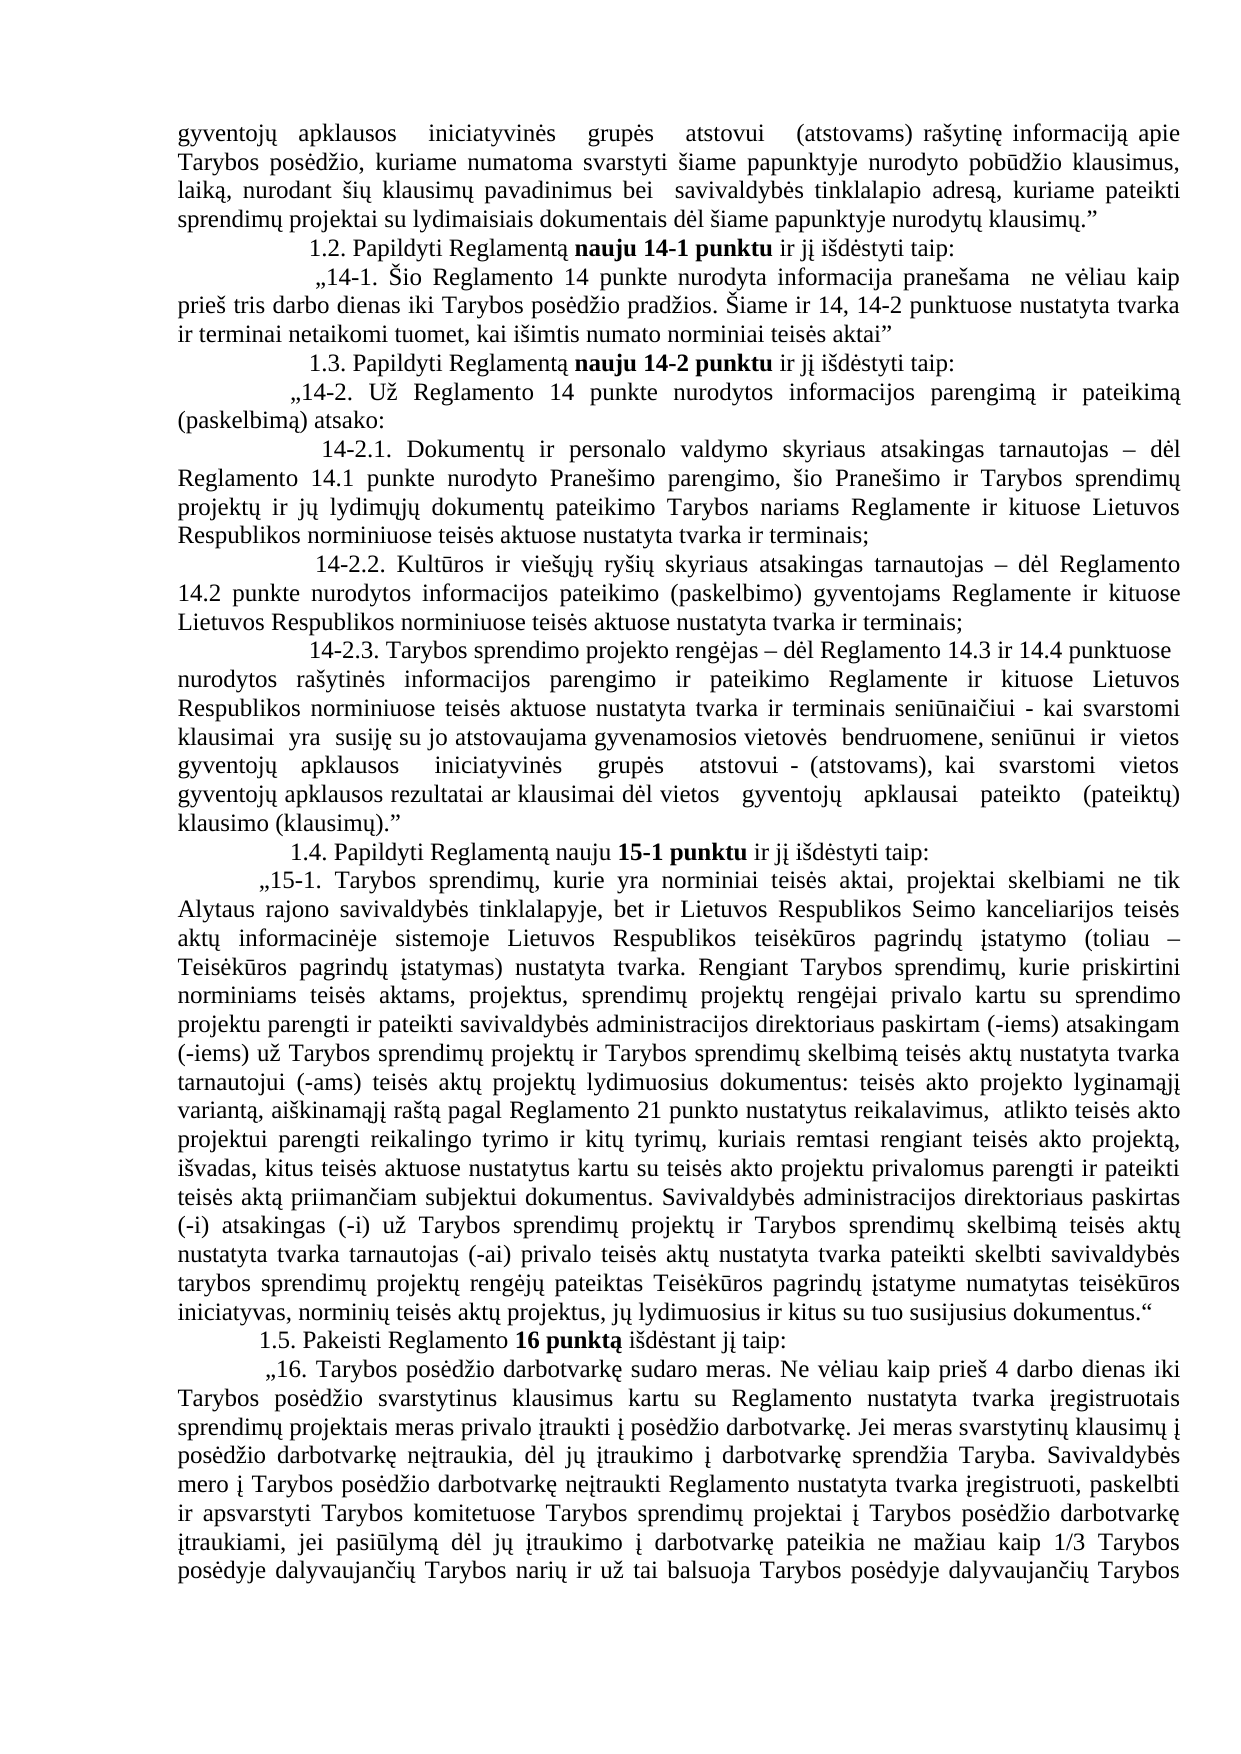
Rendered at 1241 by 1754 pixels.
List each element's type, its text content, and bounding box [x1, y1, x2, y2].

text 1.2. Papildyti Reglamentą nauju 14-1 punktu ir jį išdėstyti taip: [177, 233, 1181, 262]
text „15-1. Tarybos sprendimų, kurie yra norminiai teisės aktai, projektai skelbiami ne tik Alytaus rajono savivaldybės tinklalapyje, bet ir Lietuvos Respublikos Seimo kanceliarijos teisės aktų informacinėje sistemoje Lietuvos Respublikos teisėkūros pagrindų įstatymo (toliau – Teisėkūros pagrindų įstatymas) nustatyta tvarka. Rengiant Tarybos sprendimų, kurie priskirtini norminiams teisės aktams, projektus, sprendimų projektų rengėjai privalo kartu su sprendimo projektu parengti ir pateikti savivaldybės administracijos direktoriaus paskirtam (-iems) atsakingam (-iems) už Tarybos sprendimų projektų ir Tarybos sprendimų skelbimą teisės aktų nustatyta tvarka tarnautojui (-ams) teisės aktų projektų lydimuosius dokumentus: teisės akto projekto lyginamąjį variantą, aiškinamąjį raštą pagal Reglamento 21 punkto nustatytus reikalavimus, atlikto teisės akto projektui parengti reikalingo tyrimo ir kitų tyrimų, kuriais remtasi rengiant teisės akto projektą, išvadas, kitus teisės aktuose nustatytus kartu su teisės akto projektu privalomus parengti ir pateikti teisės aktą priimančiam subjektui dokumentus. Savivaldybės administracijos direktoriaus paskirtas (-i) atsakingas (-i) už Tarybos sprendimų projektų ir Tarybos sprendimų skelbimą teisės aktų nustatyta tvarka tarnautojas (-ai) privalo teisės aktų nustatyta tvarka pateikti skelbti savivaldybės tarybos sprendimų projektų rengėjų pateiktas Teisėkūros pagrindų įstatyme numatytas teisėkūros iniciatyvas, norminių teisės aktų projektus, jų lydimuosius ir kitus su tuo susijusius dokumentus.“ [177, 866, 1181, 1326]
text 1.5. Pakeisti Reglamento 16 punktą išdėstant jį taip: [177, 1326, 1181, 1354]
text „16. Tarybos posėdžio darbotvarkę sudaro meras. Ne vėliau kaip prieš 4 darbo dienas iki Tarybos posėdžio svarstytinus klausimus kartu su Reglamento nustatyta tvarka įregistruotais sprendimų projektais meras privalo įtraukti į posėdžio darbotvarkę. Jei meras svarstytinų klausimų į posėdžio darbotvarkę neįtraukia, dėl jų įtraukimo į darbotvarkę sprendžia Taryba. Savivaldybės mero į Tarybos posėdžio darbotvarkę neįtraukti Reglamento nustatyta tvarka įregistruoti, paskelbti ir apsvarstyti Tarybos komitetuose Tarybos sprendimų projektai į Tarybos posėdžio darbotvarkę įtraukiami, jei pasiūlymą dėl jų įtraukimo į darbotvarkę pateikia ne mažiau kaip 1/3 Tarybos posėdyje dalyvaujančių Tarybos narių ir už tai balsuoja Tarybos posėdyje dalyvaujančių Tarybos [177, 1354, 1181, 1584]
text 14-2.2. Kultūros ir viešųjų ryšių skyriaus atsakingas tarnautojas – dėl Reglamento 14.2 punkte nurodytos informacijos pateikimo (paskelbimo) gyventojams Reglamente ir kituose Lietuvos Respublikos norminiuose teisės aktuose nustatyta tvarka ir terminais; [177, 549, 1181, 636]
text 14-2.1. Dokumentų ir personalo valdymo skyriaus atsakingas tarnautojas – dėl Reglamento 14.1 punkte nurodyto Pranešimo parengimo, šio Pranešimo ir Tarybos sprendimų projektų ir jų lydimųjų dokumentų pateikimo Tarybos nariams Reglamente ir kituose Lietuvos Respublikos norminiuose teisės aktuose nustatyta tvarka ir terminais; [177, 434, 1181, 549]
text 1.3. Papildyti Reglamentą nauju 14-2 punktu ir jį išdėstyti taip: [177, 348, 1181, 377]
text „14-1. Šio Reglamento 14 punkte nurodyta informacija pranešama ne vėliau kaip prieš tris darbo dienas iki Tarybos posėdžio pradžios. Šiame ir 14, 14-2 punktuose nustatyta tvarka ir terminai netaikomi tuomet, kai išimtis numato norminiai teisės aktai” [177, 262, 1181, 348]
text „14-2. Už Reglamento 14 punkte nurodytos informacijos parengimą ir pateikimą (paskelbimą) atsako: [177, 377, 1181, 434]
text gyventojų apklausos iniciatyvinės grupės atstovui (atstovams) rašytinę informaciją apie Tarybos posėdžio, kuriame numatoma svarstyti šiame papunktyje nurodyto pobūdžio klausimus, laiką, nurodant šių klausimų pavadinimus bei savivaldybės tinklalapio adresą, kuriame pateikti sprendimų projektai su lydimaisiais dokumentais dėl šiame papunktyje nurodytų klausimų.” [177, 118, 1181, 233]
text nurodytos rašytinės informacijos parengimo ir pateikimo Reglamente ir kituose Lietuvos Respublikos norminiuose teisės aktuose nustatyta tvarka ir terminais seniūnaičiui - kai svarstomi klausimai yra susiję su jo atstovaujama gyvenamosios vietovės bendruomene, seniūnui ir vietos gyventojų apklausos iniciatyvinės grupės atstovui - (atstovams), kai svarstomi vietos gyventojų apklausos rezultatai ar klausimai dėl vietos gyventojų apklausai pateikto (pateiktų) klausimo (klausimų).” [177, 664, 1181, 837]
text 1.4. Papildyti Reglamentą nauju 15-1 punktu ir jį išdėstyti taip: [177, 837, 1181, 866]
text 14-2.3. Tarybos sprendimo projekto rengėjas – dėl Reglamento 14.3 ir 14.4 punktuose [308, 636, 1181, 664]
